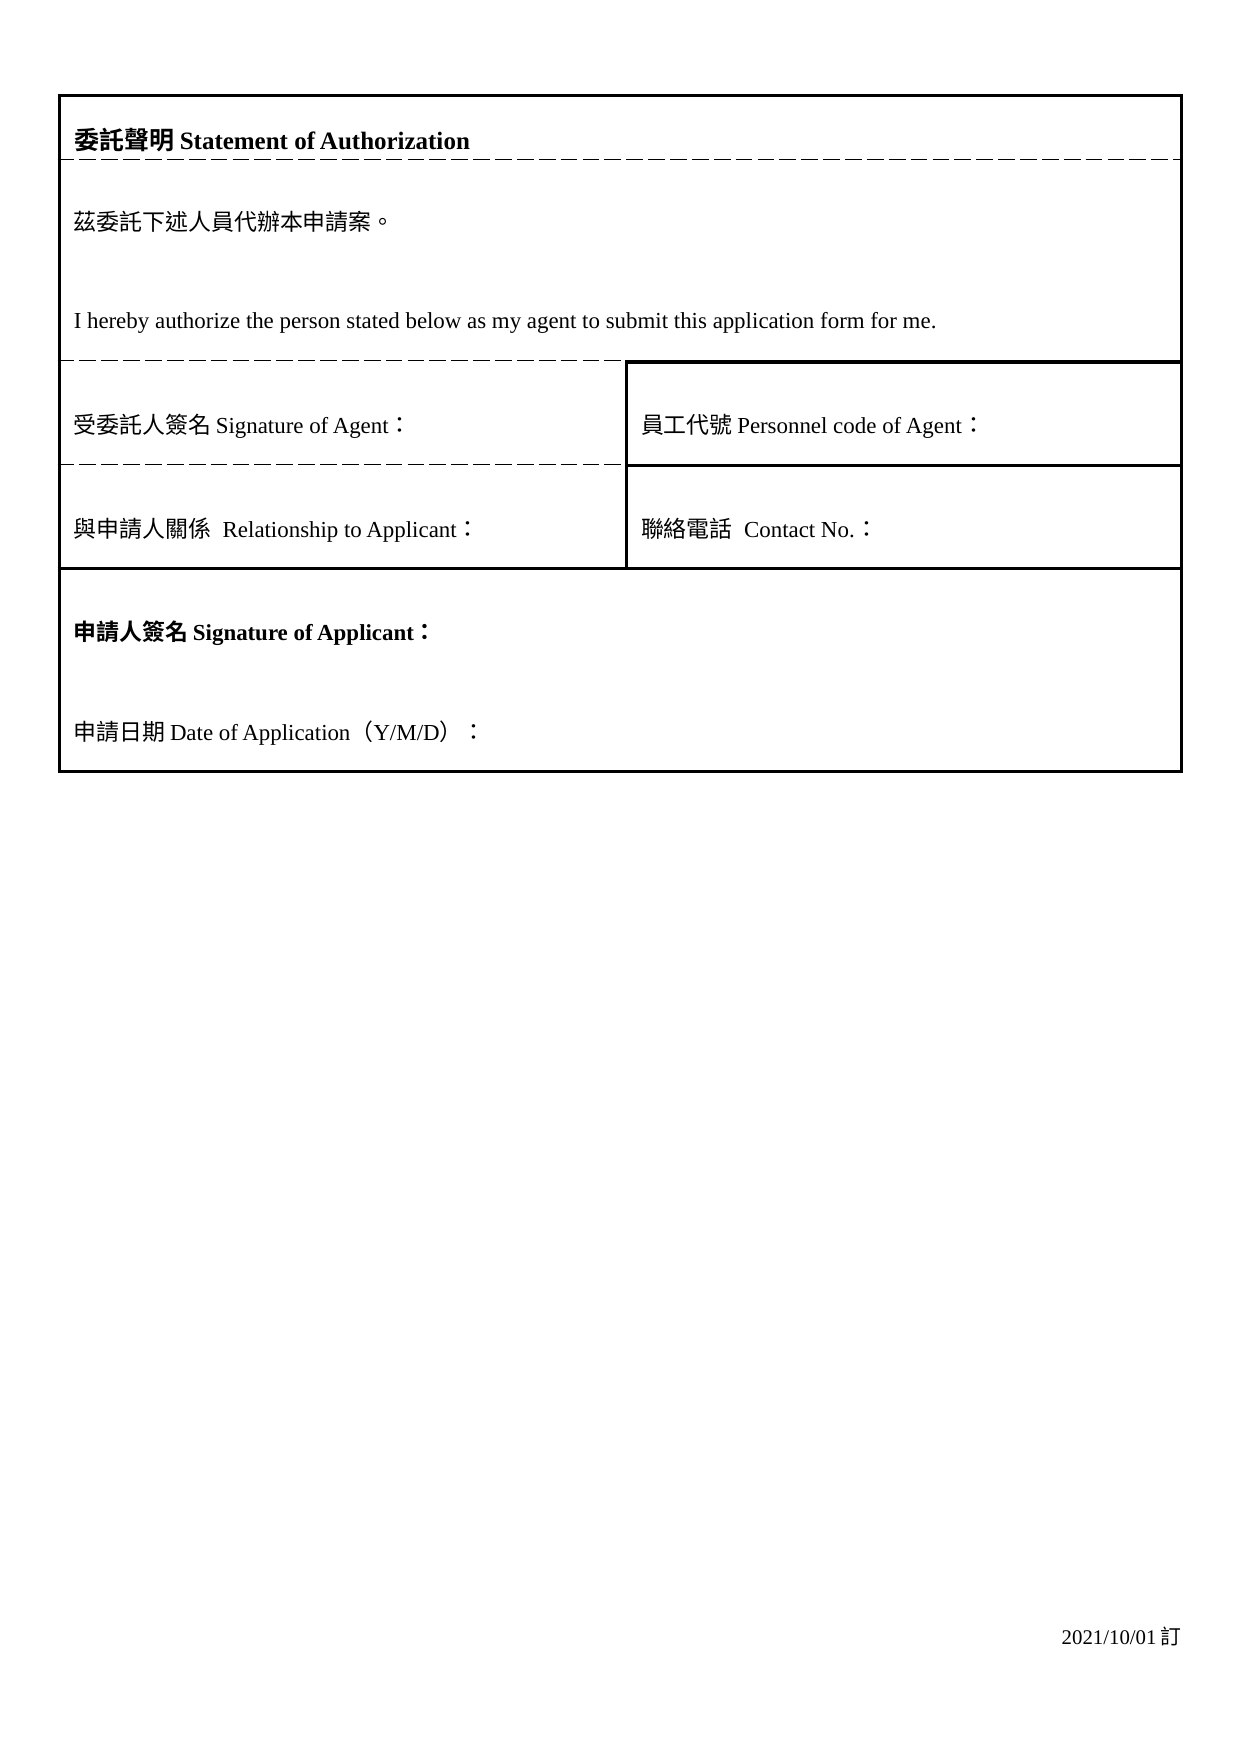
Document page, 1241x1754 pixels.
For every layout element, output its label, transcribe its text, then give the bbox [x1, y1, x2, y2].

table_cell 聯絡電話 Contact No.： [628, 467, 1180, 567]
table_cell 茲委託下述人員代辦本申請案。 I hereby authorize the person stated below as my agent to submit this application form for me. [61, 159, 1180, 360]
table_cell 員工代號Personnel code of Agent： [628, 364, 1180, 463]
table_cell 委託聲明Statement of Authorization [61, 97, 1180, 159]
table_cell 申請人簽名Signature of Applicant： 申請日期Date of Application（Y/M/D）： [61, 570, 1180, 770]
table_cell 與申請人關係 Relationship to Applicant： [61, 464, 625, 567]
table_cell 受委託人簽名Signature of Agent： [61, 360, 625, 463]
